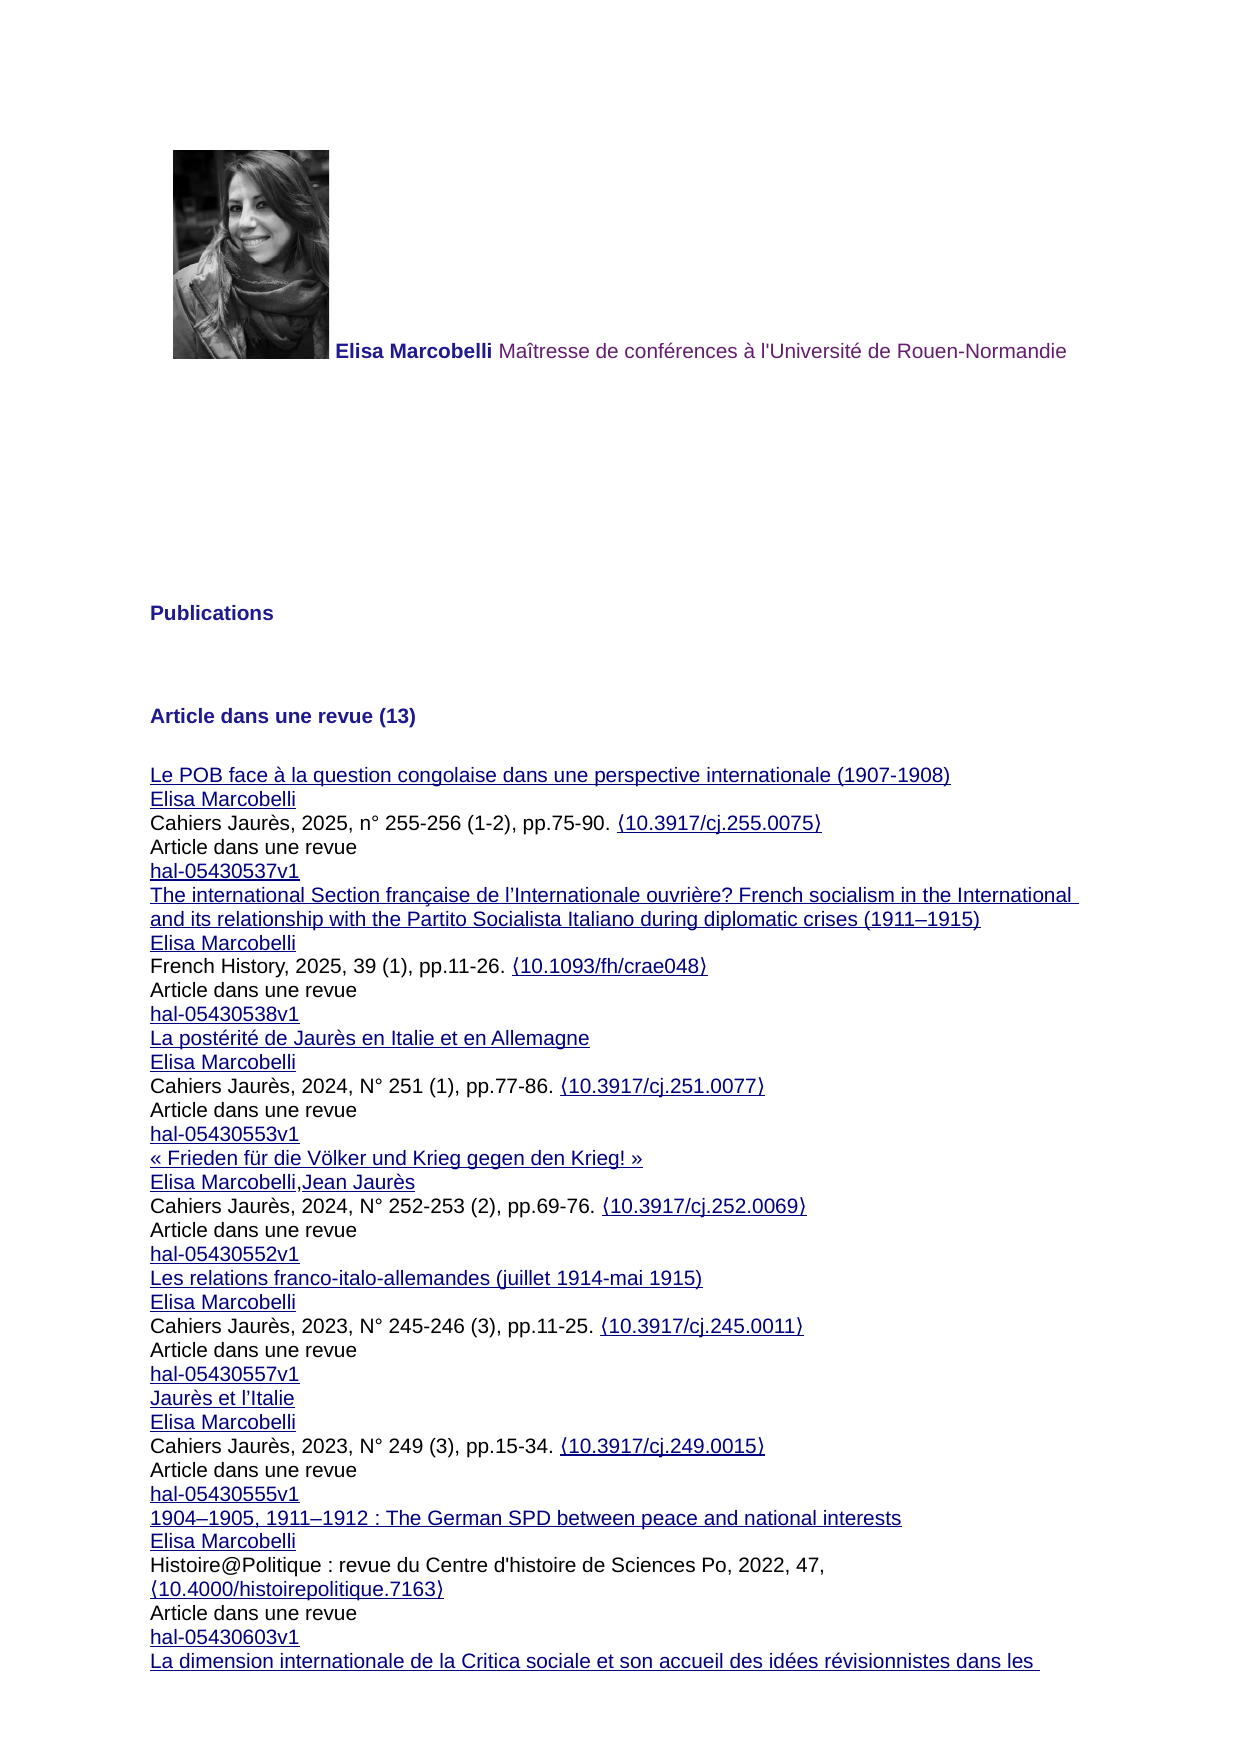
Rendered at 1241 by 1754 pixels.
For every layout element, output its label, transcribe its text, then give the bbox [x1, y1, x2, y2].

table_cell Les relations franco-italo-allemandes (juillet 1914-mai 1915) Elisa Marcobelli Cahiers Jaurès, 2023, N° 245-246 (3), pp.11-25. ⟨10.3917/cj.245.0011⟩ Article dans une revue hal-05430557v1 [150, 1266, 1090, 1386]
table_cell « Frieden für die Völker und Krieg gegen den Krieg! » Elisa Marcobelli,Jean Jaurès Cahiers Jaurès, 2024, N° 252-253 (2), pp.69-76. ⟨10.3917/cj.252.0069⟩ Article dans une revue hal-05430552v1 [150, 1146, 1090, 1266]
table_cell Jaurès et l’Italie Elisa Marcobelli Cahiers Jaurès, 2023, N° 249 (3), pp.15-34. ⟨10.3917/cj.249.0015⟩ Article dans une revue hal-05430555v1 [150, 1386, 1090, 1505]
table_cell The international Section française de l’Internationale ouvrière? French socialism in the International and its relationship with the Partito Socialista Italiano during diplomatic crises (1911–1915) Elisa Marcobelli French History, 2025, 39 (1), pp.11-26. ⟨10.1093/fh/crae048⟩ Article dans une revue hal-05430538v1 [150, 883, 1090, 1026]
table_header Le POB face à la question congolaise dans une perspective internationale (1907-1908) Elisa Marcobelli Cahiers Jaurès, 2025, n° 255-256 (1-2), pp.75-90. ⟨10.3917/cj.255.0075⟩ Article dans une revue hal-05430537v1 [150, 763, 1090, 882]
subtitle Article dans une revue (13) [150, 704, 1090, 728]
table_cell La dimension internationale de la Critica sociale et son accueil des idées révisionnistes dans les [150, 1649, 1090, 1673]
table_cell 1904–1905, 1911–1912 : The German SPD between peace and national interests Elisa Marcobelli Histoire@Politique : revue du Centre d'histoire de Sciences Po, 2022, 47, ⟨10.4000/histoirepolitique.7163⟩ Article dans une revue hal-05430603v1 [150, 1505, 1090, 1649]
table_cell La postérité de Jaurès en Italie et en Allemagne Elisa Marcobelli Cahiers Jaurès, 2024, N° 251 (1), pp.77-86. ⟨10.3917/cj.251.0077⟩ Article dans une revue hal-05430553v1 [150, 1026, 1090, 1146]
subtitle Publications [150, 601, 1090, 625]
picture [173, 150, 330, 359]
subtitle Elisa Marcobelli Maîtresse de conférences à l'Université de Rouen-Normandie [150, 150, 1090, 363]
